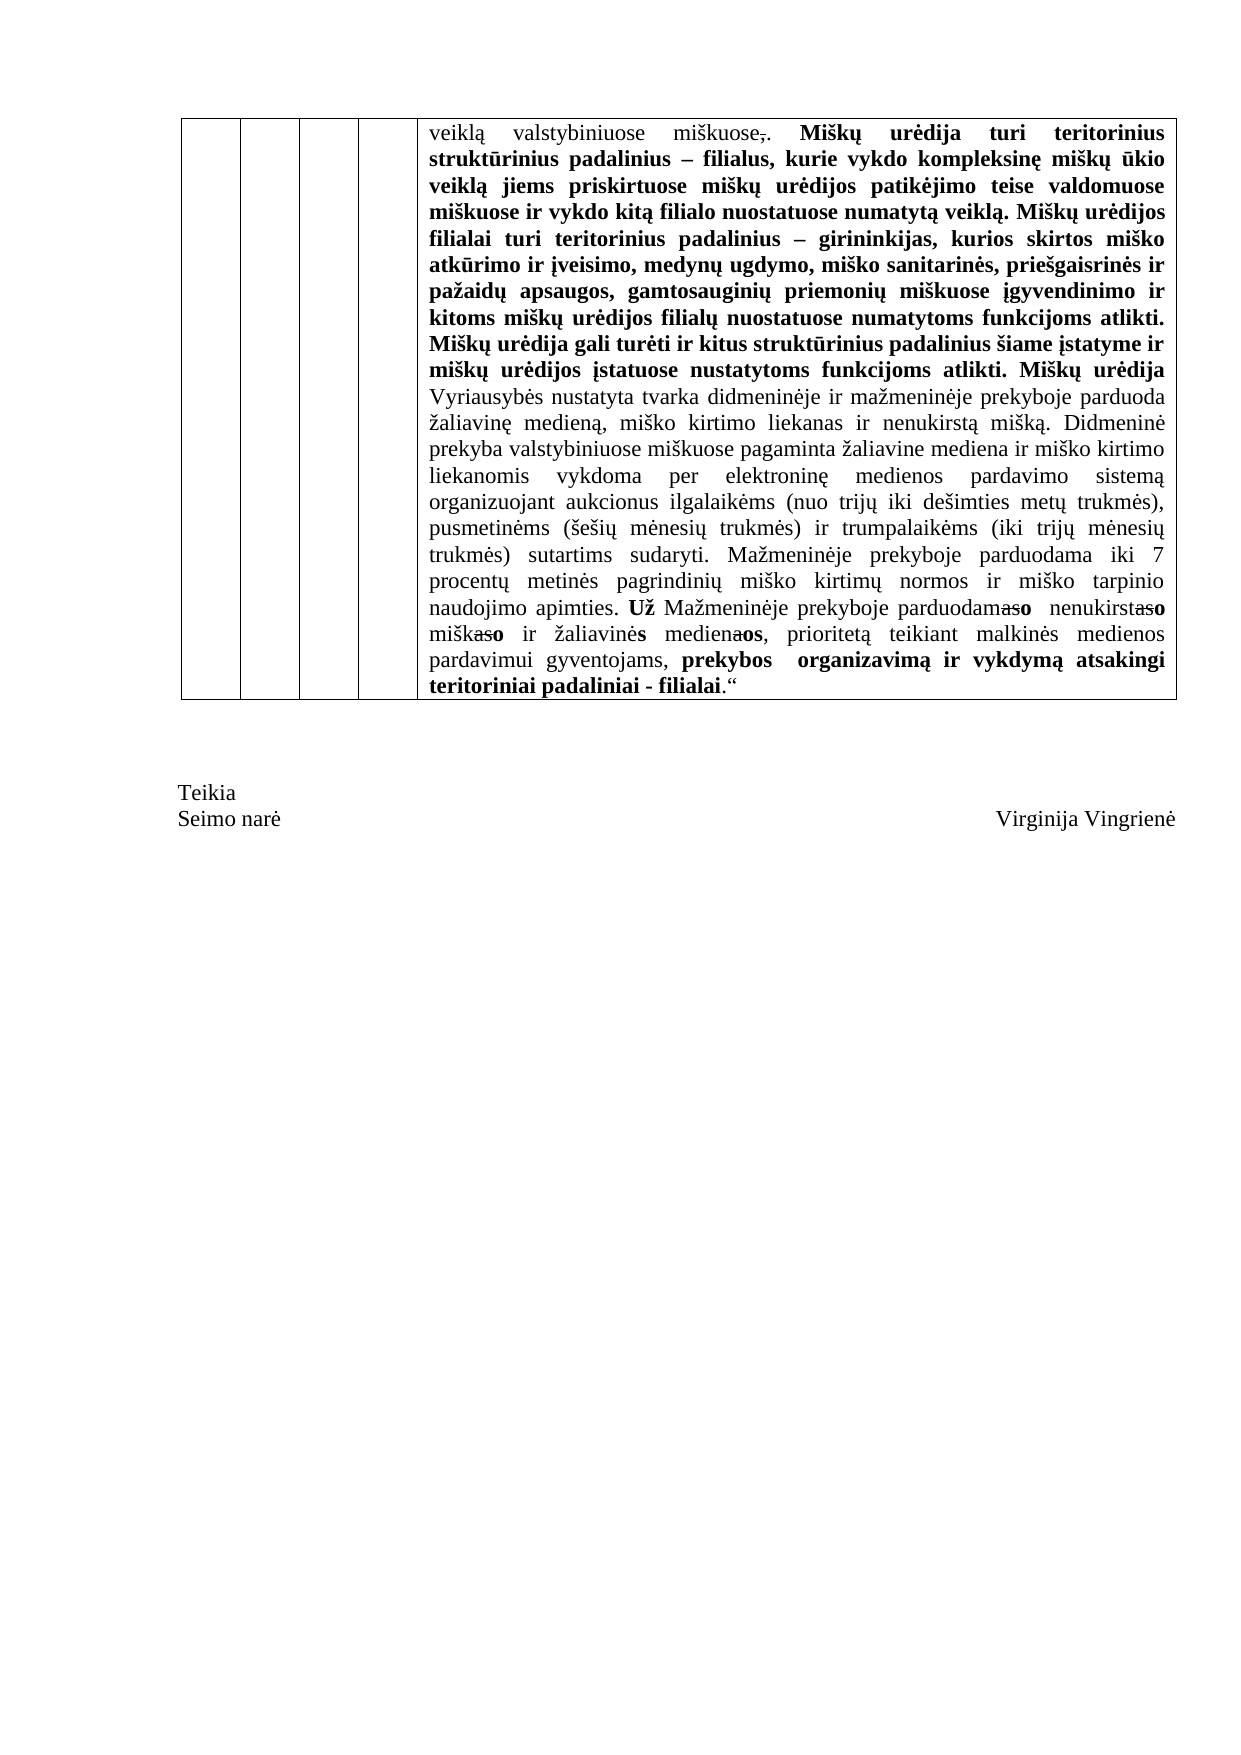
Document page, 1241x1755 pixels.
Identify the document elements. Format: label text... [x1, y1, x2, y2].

table_cell veiklą valstybiniuose miškuose,. Miškų urėdija turi teritorinius struktūrinius padalinius – filialus, kurie vykdo kompleksinę miškų ūkio veiklą jiems priskirtuose miškų urėdijos patikėjimo teise valdomuose miškuose ir vykdo kitą filialo nuostatuose numatytą veiklą. Miškų urėdijos filialai turi teritorinius padalinius – girininkijas, kurios skirtos miško atkūrimo ir įveisimo, medynų ugdymo, miško sanitarinės, priešgaisrinės ir pažaidų apsaugos, gamtosauginių priemonių miškuose įgyvendinimo ir kitoms miškų urėdijos filialų nuostatuose numatytoms funkcijoms atlikti. Miškų urėdija gali turėti ir kitus struktūrinius padalinius šiame įstatyme ir miškų urėdijos įstatuose nustatytoms funkcijoms atlikti. Miškų urėdija Vyriausybės nustatyta tvarka didmeninėje ir mažmeninėje prekyboje parduoda žaliavinę medieną, miško kirtimo liekanas ir nenukirstą mišką. Didmeninė prekyba valstybiniuose miškuose pagaminta žaliavine mediena ir miško kirtimo liekanomis vykdoma per elektroninę medienos pardavimo sistemą organizuojant aukcionus ilgalaikėms (nuo trijų iki dešimties metų trukmės), pusmetinėms (šešių mėnesių trukmės) ir trumpalaikėms (iki trijų mėnesių trukmės) sutartims sudaryti. Mažmeninėje prekyboje parduodama iki 7 procentų metinės pagrindinių miško kirtimų normos ir miško tarpinio naudojimo apimties. Už Mažmeninėje prekyboje parduodamaso nenukirstaso miškaso ir žaliavinės medienaos, prioritetą teikiant malkinės medienos pardavimui gyventojams, prekybos organizavimą ir vykdymą atsakingi teritoriniai padaliniai - filialai.“ [418, 119, 1176, 699]
table_cell [359, 119, 417, 699]
text Seimo narė Virginija Vingrienė [177, 805, 1181, 832]
table_cell [182, 119, 240, 699]
text Teikia [177, 779, 1181, 805]
table_cell [241, 119, 299, 699]
table_cell [300, 119, 358, 699]
